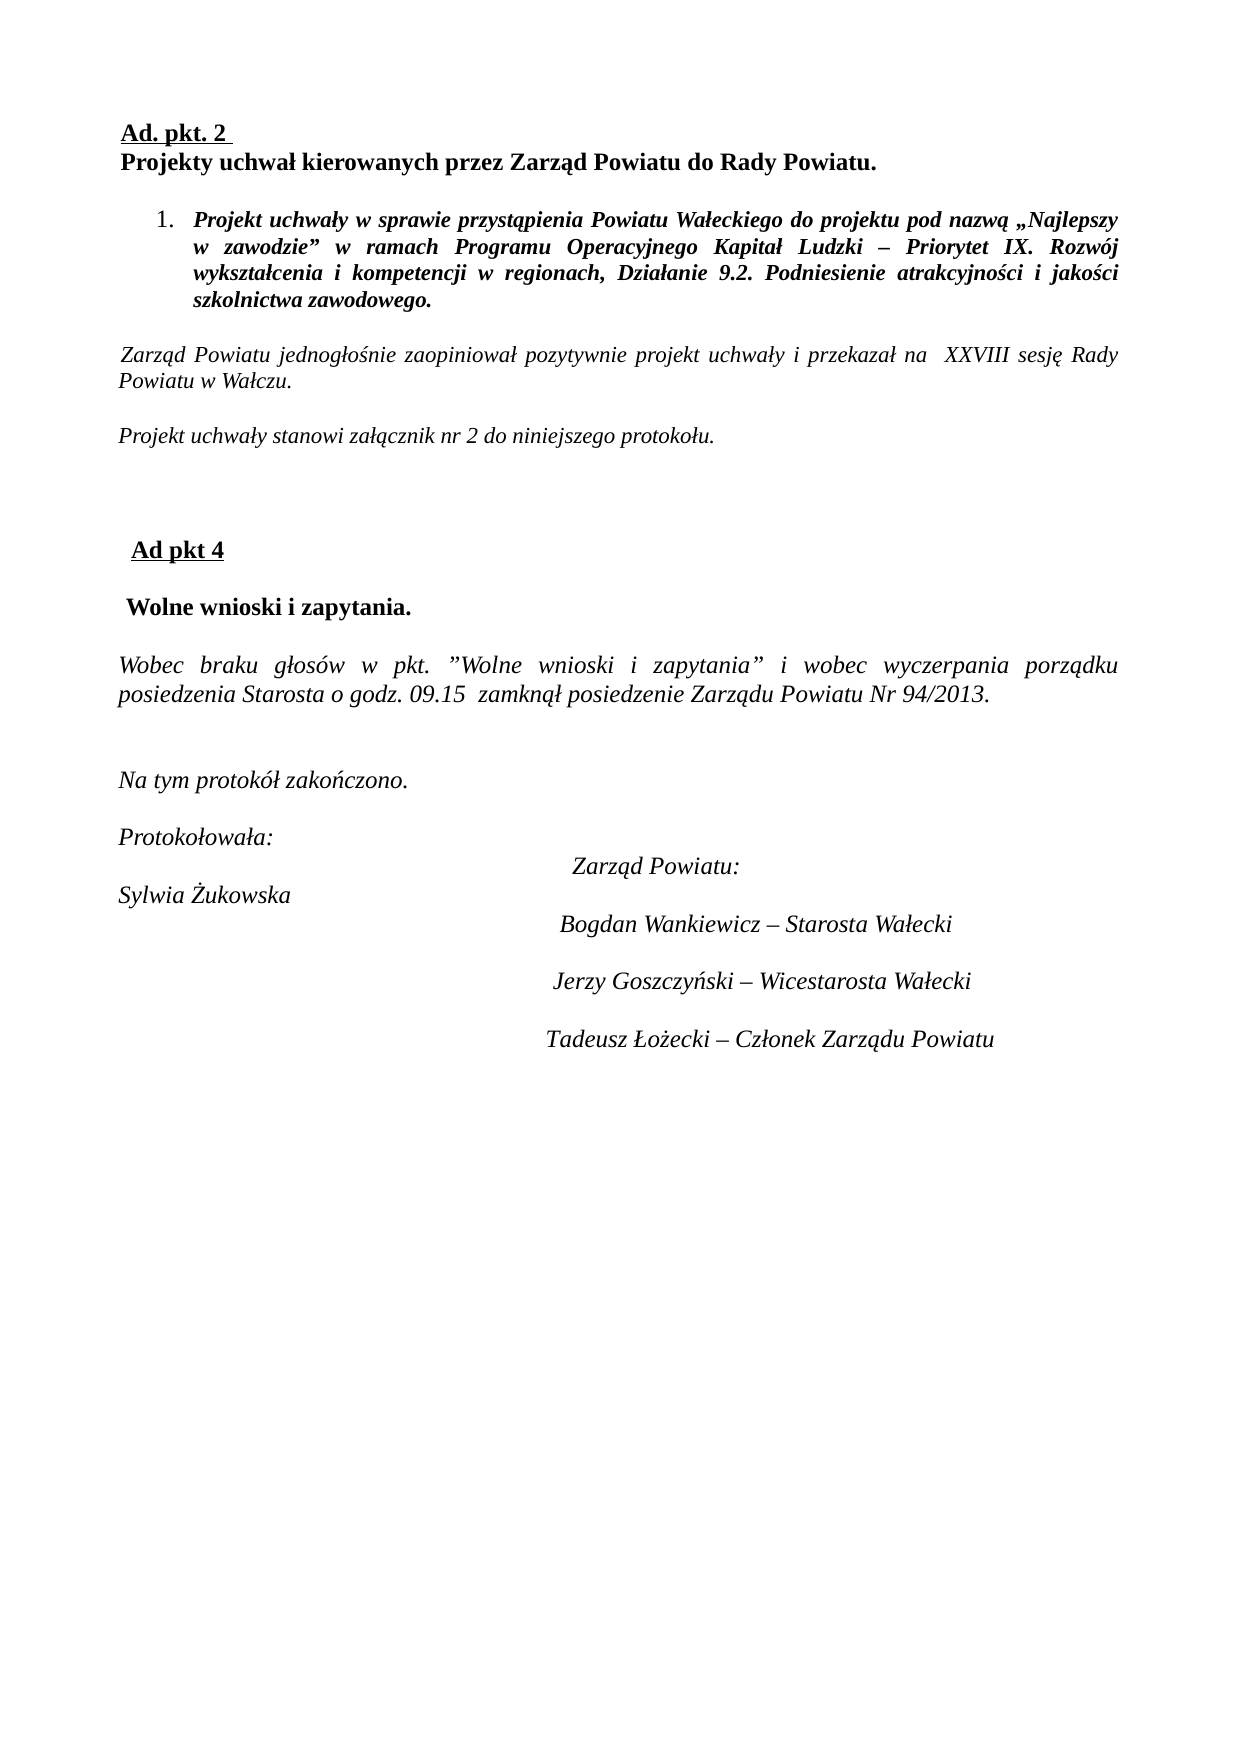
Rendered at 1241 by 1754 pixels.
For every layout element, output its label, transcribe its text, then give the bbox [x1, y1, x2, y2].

text Jerzy Goszczyński – Wicestarosta Wałecki [118, 966, 1122, 995]
text Zarząd Powiatu: [118, 851, 1122, 880]
text Protokołowała: [118, 822, 1122, 851]
list Projekt uchwały w sprawie przystąpienia Powiatu Wałeckiego do projektu pod nazwą „Najlepszy w zawodzie” w ramach Programu Operacyjnego Kapitał Ludzki – Priorytet IX. Rozwój wykształcenia i kompetencji w regionach, Działanie 9.2. Podniesienie atrakcyjności i jakości szkolnictwa zawodowego. [156, 204, 1122, 312]
text Wolne wnioski i zapytania. [21, 592, 1122, 621]
text Na tym protokół zakończono. [118, 765, 1122, 794]
text Projekty uchwał kierowanych przez Zarząd Powiatu do Rady Powiatu. [83, 147, 1122, 176]
text Ad. pkt. 2 [83, 118, 1122, 147]
text Tadeusz Łożecki – Członek Zarządu Powiatu [83, 1024, 1122, 1052]
text Zarząd Powiatu jednogłośnie zaopiniował pozytywnie projekt uchwały i przekazał na XXVIII sesję Rady Powiatu w Wałczu. [118, 341, 1122, 394]
text Sylwia Żukowska [118, 880, 1122, 909]
text Wobec braku głosów w pkt. ”Wolne wnioski i zapytania” i wobec wyczerpania porządku posiedzenia Starosta o godz. 09.15 zamknął posiedzenie Zarządu Powiatu Nr 94/2013. [118, 650, 1122, 707]
text Projekt uchwały stanowi załącznik nr 2 do niniejszego protokołu. [118, 422, 1122, 449]
text Ad pkt 4 [83, 535, 1122, 564]
text Bogdan Wankiewicz – Starosta Wałecki [118, 909, 1122, 937]
